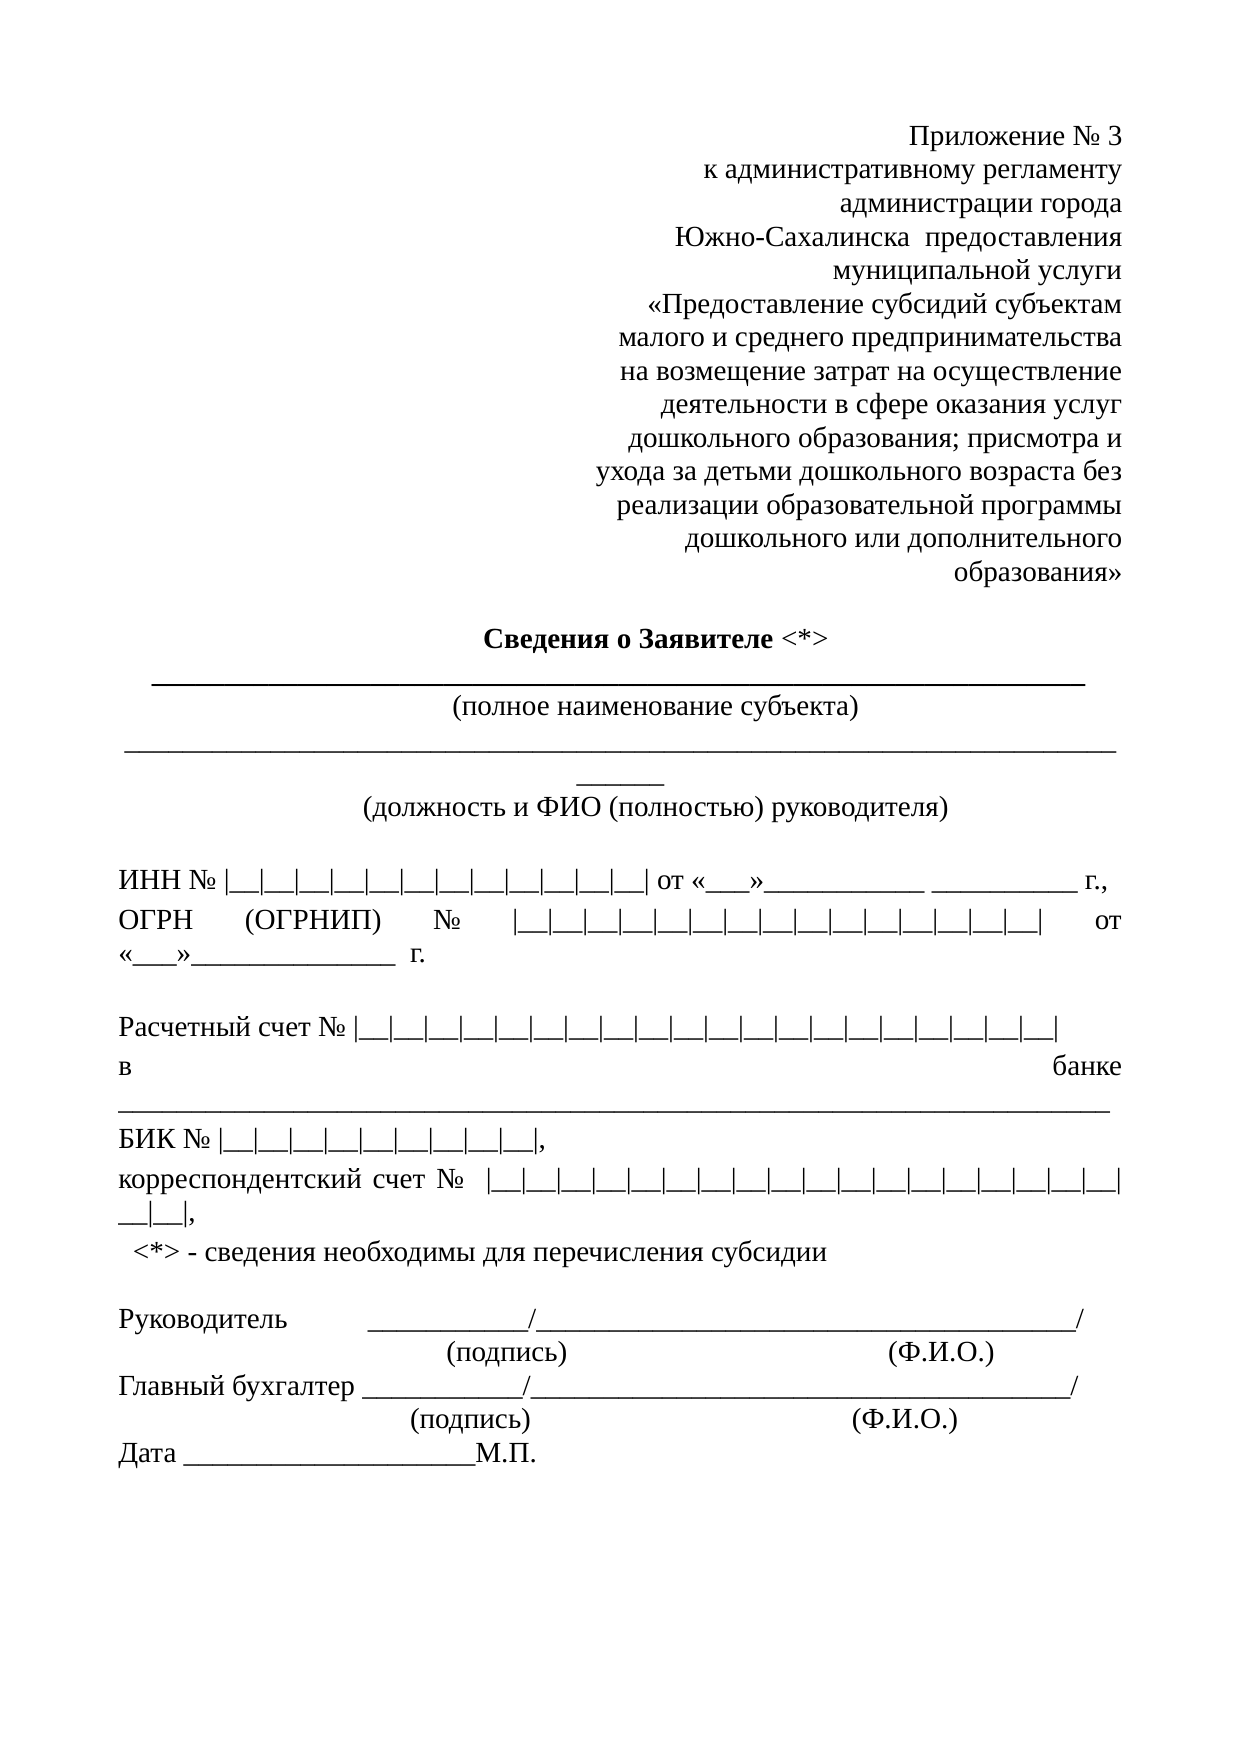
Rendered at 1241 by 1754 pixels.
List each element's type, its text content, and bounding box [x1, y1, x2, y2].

title Южно-Сахалинска предоставления муниципальной услуги [591, 219, 1122, 286]
text Руководитель ___________/_____________________________________/ [118, 1301, 1122, 1334]
text Дата ____________________М.П. [118, 1435, 1122, 1469]
text в банке ____________________________________________________________________ [118, 1048, 1122, 1116]
text (подпись) (Ф.И.О.) [118, 1402, 1122, 1435]
text __________________________________________________________________________ [118, 722, 1122, 789]
title «Предоставление субсидий субъектам малого и среднего предпринимательства на возмещение затрат на осуществление деятельности в сфере оказания услуг дошкольного образования; присмотра и ухода за детьми дошкольного возраста без реализации образовательной программы дошкольного или дополнительного образования» [591, 286, 1122, 588]
title администрации города [591, 185, 1122, 219]
text Расчетный счет № |__|__|__|__|__|__|__|__|__|__|__|__|__|__|__|__|__|__|__|__| [118, 1009, 1122, 1042]
text БИК № |__|__|__|__|__|__|__|__|__|, [118, 1121, 1122, 1155]
text корреспондентский счет № |__|__|__|__|__|__|__|__|__|__|__|__|__|__|__|__|__|__|__|__|, [118, 1161, 1122, 1228]
text <*> - сведения необходимы для перечисления субсидии [118, 1234, 1122, 1267]
text ________________________________________________________________ [114, 655, 1122, 688]
text (должность и ФИО (полностью) руководителя) [118, 789, 1122, 822]
text ОГРН (ОГРНИП) № |__|__|__|__|__|__|__|__|__|__|__|__|__|__|__| от «___»______________ г. [118, 902, 1122, 969]
text ИНН № |__|__|__|__|__|__|__|__|__|__|__|__| от «___»___________ __________ г., [118, 862, 1122, 896]
text Приложение № 3 [649, 118, 1122, 152]
text (подпись) (Ф.И.О.) [118, 1334, 1122, 1368]
text (полное наименование субъекта) [118, 688, 1122, 722]
text Сведения о Заявителе <*> [118, 621, 1122, 655]
title к административному регламенту [591, 152, 1122, 185]
text Главный бухгалтер ___________/_____________________________________/ [118, 1368, 1122, 1402]
